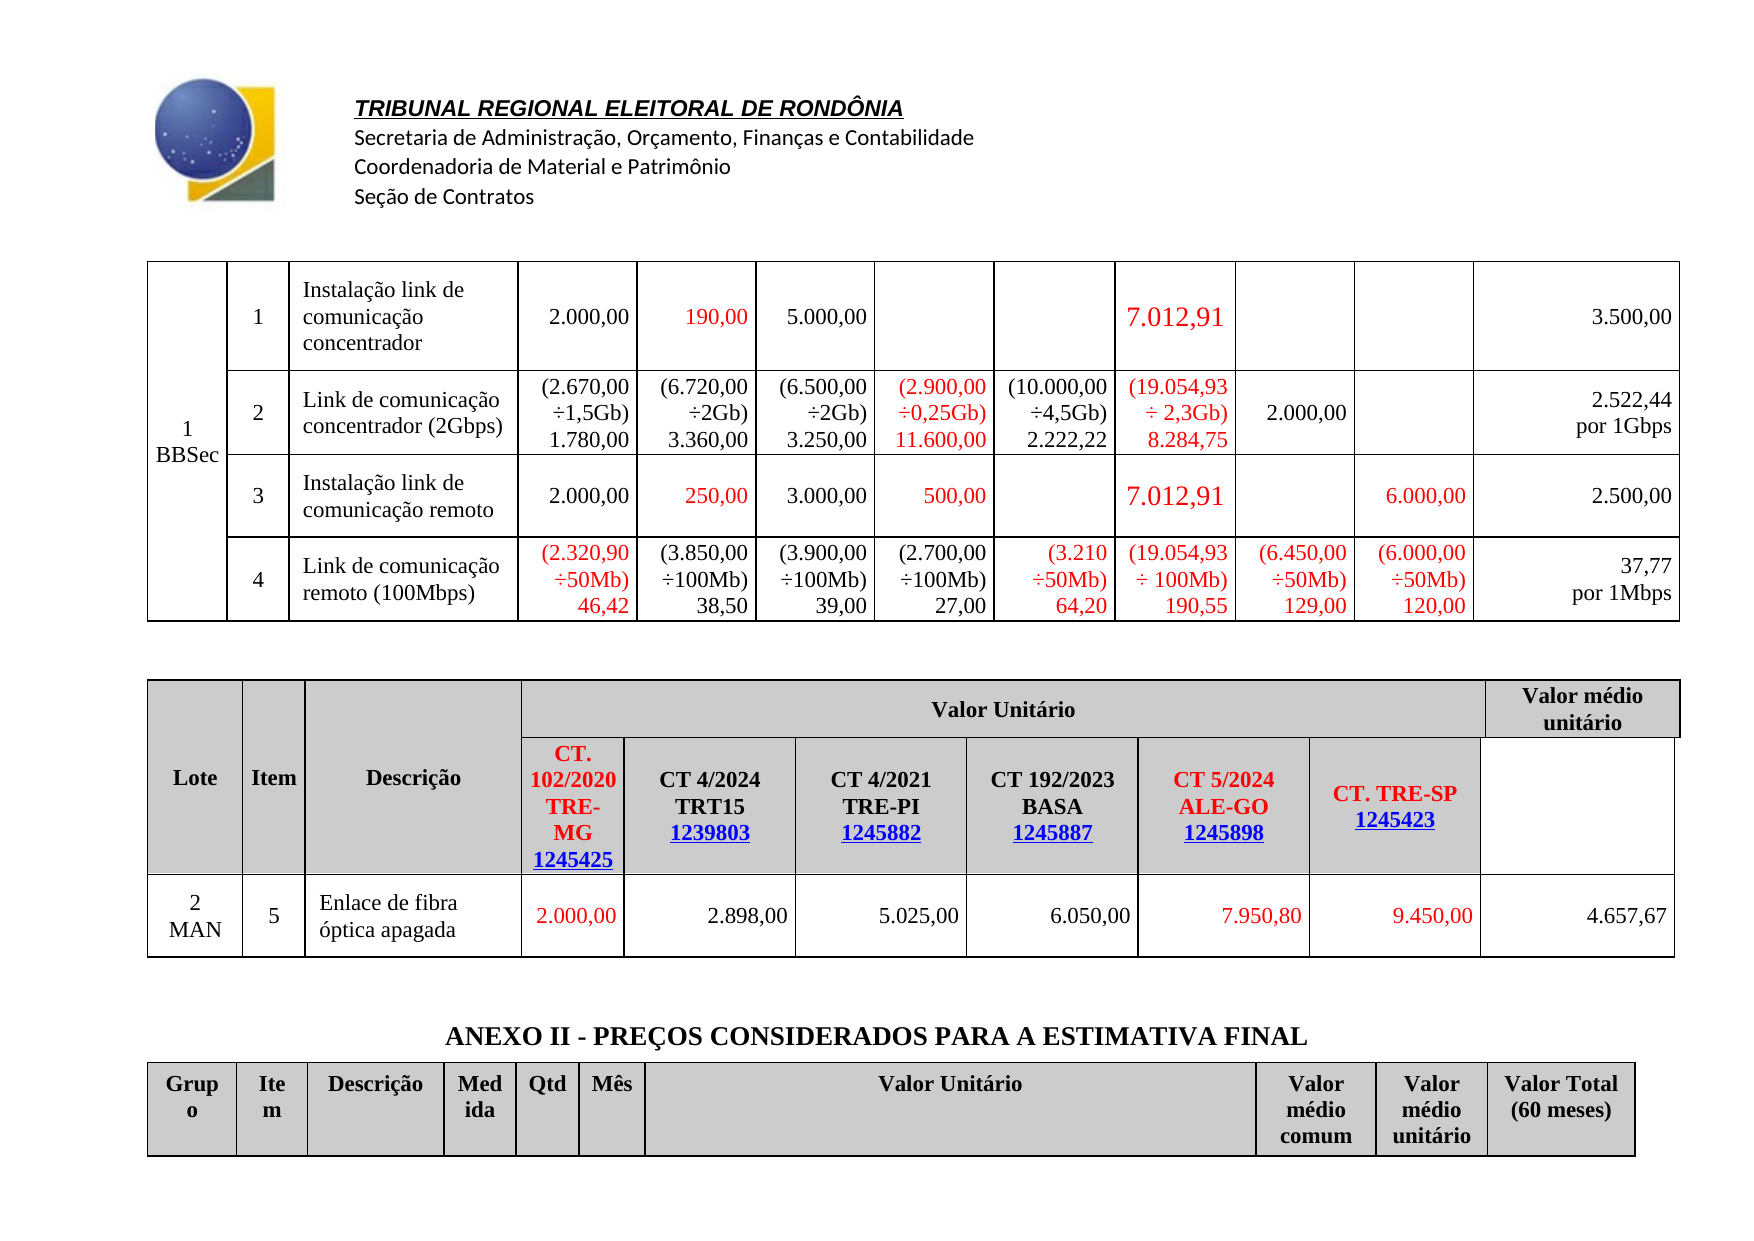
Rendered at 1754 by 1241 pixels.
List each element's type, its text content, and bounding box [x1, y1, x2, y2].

table_cell [995, 455, 1114, 536]
table_cell 5 [243, 875, 304, 956]
table_cell 500,00 [875, 455, 993, 536]
table_cell 5.025,00 [796, 875, 966, 956]
table_header Item [243, 681, 304, 873]
table_cell 2.000,00 [519, 262, 636, 369]
table_cell (2.900,00 ÷0,25Gb) 11.600,00 [875, 371, 993, 453]
table_cell 2.000,00 [1236, 371, 1354, 453]
table_cell (2.670,00 ÷1,5Gb) 1.780,00 [519, 371, 636, 453]
table_cell [1675, 874, 1680, 956]
table_header Lote [148, 681, 242, 873]
table_cell Instalação link de comunicação remoto [290, 455, 517, 536]
table_cell [995, 262, 1114, 369]
table_header Valor Total (60 meses) [1488, 1063, 1634, 1155]
table_cell Link de comunicação concentrador (2Gbps) [290, 371, 517, 453]
table_cell 3.500,00 [1474, 262, 1679, 369]
table_cell 2.898,00 [625, 875, 795, 956]
table_header Descrição [308, 1063, 443, 1155]
table_cell (3.850,00 ÷100Mb) 38,50 [638, 538, 755, 620]
table_cell 7.012,91 [1116, 262, 1235, 369]
table_header Valor médio unitário [1377, 1063, 1487, 1155]
table_cell [1355, 371, 1473, 453]
table_cell 1 BBSec [148, 262, 226, 620]
table_header Grupo [148, 1063, 236, 1155]
table_cell CT 5/2024 ALE-GO 1245898 [1139, 738, 1309, 873]
table_cell CT 192/2023 BASA 1245887 [967, 738, 1137, 873]
table_header Valor médio unitário [1486, 681, 1679, 737]
table_header Valor Unitário [522, 681, 1485, 737]
table_header Valor médio comum [1257, 1063, 1375, 1155]
table_cell CT. 102/2020 TRE-MG 1245425 [522, 738, 623, 873]
table_header Medida [445, 1063, 515, 1155]
table_cell 2.000,00 [519, 455, 636, 536]
table_header Descrição [306, 681, 521, 873]
table_cell 2 [228, 371, 288, 453]
table_header Item [237, 1063, 307, 1155]
table_cell 1 [228, 262, 288, 369]
table_cell 250,00 [638, 455, 755, 536]
table_cell Instalação link de comunicação concentrador [290, 262, 517, 369]
table_cell 7.950,80 [1139, 875, 1309, 956]
table_cell (2.320,90 ÷50Mb) 46,42 [519, 538, 636, 620]
table_cell 190,00 [638, 262, 755, 369]
table_cell Enlace de fibra óptica apagada [306, 875, 521, 956]
table_cell 2.500,00 [1474, 455, 1679, 536]
table_cell [1355, 262, 1473, 369]
table_cell (6.500,00 ÷2Gb) 3.250,00 [757, 371, 874, 453]
table_cell 6.000,00 [1355, 455, 1473, 536]
table_cell 7.012,91 [1116, 455, 1235, 536]
table_cell (2.700,00 ÷100Mb) 27,00 [875, 538, 993, 620]
table_cell (19.054,93 ÷ 100Mb) 190,55 [1116, 538, 1235, 620]
table_header Qtd [517, 1063, 578, 1155]
table_cell CT 4/2021 TRE-PI 1245882 [796, 738, 966, 873]
table_cell [1481, 738, 1674, 873]
table_cell (6.450,00 ÷50Mb) 129,00 [1236, 538, 1354, 620]
text ANEXO II - PREÇOS CONSIDERADOS PARA A ESTIMATIVA FINAL [148, 1020, 1606, 1051]
table_cell 2 MAN [148, 875, 242, 956]
table_cell 5.000,00 [757, 262, 874, 369]
table_cell 4.657,67 [1481, 875, 1674, 956]
table_cell [1236, 455, 1354, 536]
table_cell [1236, 262, 1354, 369]
table_cell (3.210 ÷50Mb) 64,20 [995, 538, 1114, 620]
table_cell 9.450,00 [1310, 875, 1480, 956]
table_cell (19.054,93 ÷ 2,3Gb) 8.284,75 [1116, 371, 1235, 453]
table_cell 2.522,44 por 1Gbps [1474, 371, 1679, 453]
table_cell 2.000,00 [522, 875, 623, 956]
table_cell 6.050,00 [967, 875, 1137, 956]
table_cell (6.720,00 ÷2Gb) 3.360,00 [638, 371, 755, 453]
table_cell 3 [228, 455, 288, 536]
table_cell (6.000,00 ÷50Mb) 120,00 [1355, 538, 1473, 620]
table_cell [875, 262, 993, 369]
table_cell CT. TRE-SP 1245423 [1310, 738, 1480, 873]
table_cell (10.000,00 ÷4,5Gb) 2.222,22 [995, 371, 1114, 453]
table_cell 4 [228, 538, 288, 620]
table_cell CT 4/2024 TRT15 1239803 [625, 738, 795, 873]
table_cell 3.000,00 [757, 455, 874, 536]
table_cell (3.900,00 ÷100Mb) 39,00 [757, 538, 874, 620]
table_cell [1675, 738, 1680, 873]
table_header Valor Unitário [646, 1063, 1255, 1155]
table_header Mês [580, 1063, 644, 1155]
table_cell 37,77 por 1Mbps [1474, 538, 1679, 620]
table_cell Link de comunicação remoto (100Mbps) [290, 538, 517, 620]
